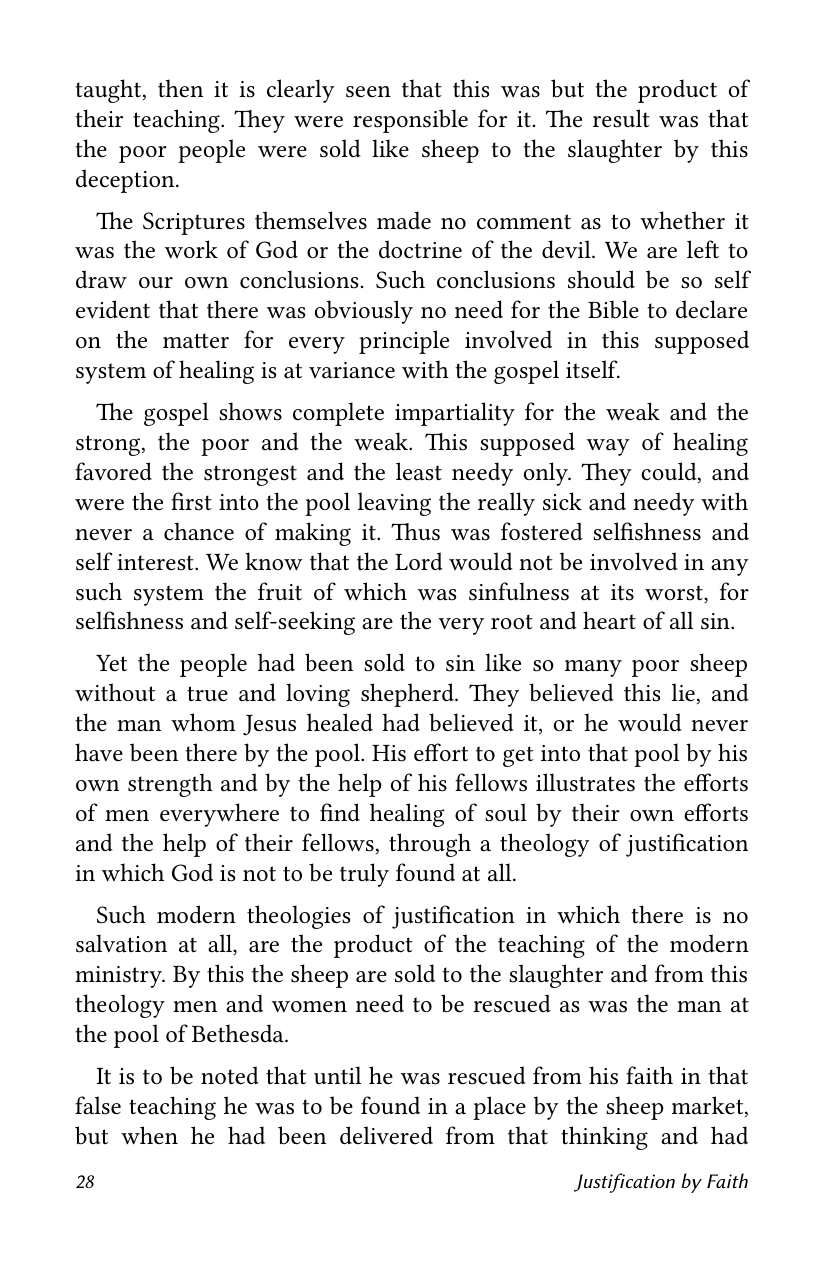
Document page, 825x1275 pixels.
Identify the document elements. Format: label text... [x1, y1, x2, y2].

text Yet the people had been sold to sin like so many poor sheep without a true and loving shepherd. They believed this lie, and the man whom Jesus healed had believed it, or he would never have been there by the pool. His effort to get into that pool by his own strength and by the help of his fellows illustrates the efforts of men everywhere to find healing of soul by their own efforts and the help of their fellows, through a theology of justification in which God is not to be truly found at all. [75, 649, 750, 887]
text Such modern theologies of justification in which there is no salvation at all, are the product of the teaching of the modern ministry. By this the sheep are sold to the slaughter and from this theology men and women need to be rescued as was the man at the pool of Bethesda. [75, 901, 750, 1049]
text The gospel shows complete impartiality for the weak and the strong, the poor and the weak. This supposed way of healing favored the strongest and the least needy only. They could, and were the first into the pool leaving the really sick and needy with never a chance of making it. Thus was fostered selfishness and self interest. We know that the Lord would not be involved in any such system the fruit of which was sinfulness at its worst, for selfishness and self-seeking are the very root and heart of all sin. [75, 398, 750, 636]
text The Scriptures themselves made no comment as to whether it was the work of God or the doctrine of the devil. We are left to draw our own conclusions. Such conclusions should be so self evident that there was obviously no need for the Bible to declare on the matter for every principle involved in this supposed system of healing is at variance with the gospel itself. [75, 207, 750, 385]
text taught, then it is clearly seen that this was but the product of their teaching. They were responsible for it. The result was that the poor people were sold like sheep to the slaughter by this deception. [75, 75, 750, 193]
text It is to be noted that until he was rescued from his faith in that false teaching he was to be found in a place by the sheep market, but when he had been delivered from that thinking and had [75, 1062, 750, 1151]
